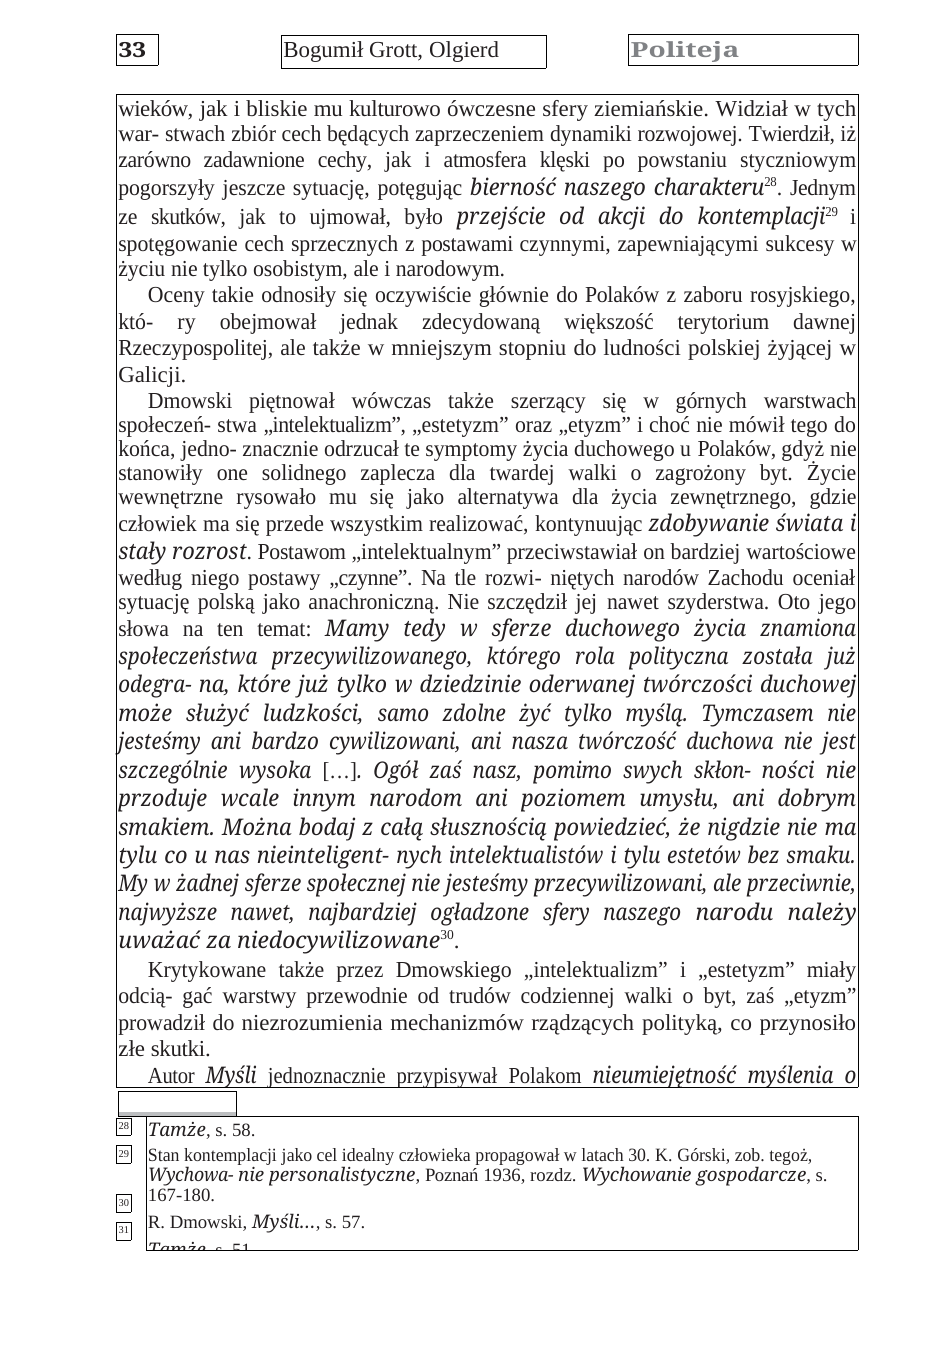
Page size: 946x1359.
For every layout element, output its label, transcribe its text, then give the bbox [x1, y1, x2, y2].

text 330 [118, 35, 158, 65]
text Krytykowane także przez Dmowskiego „intelektualizm” i „estetyzm” miały odcią- gać warstwy przewodnie od trudów codziennej walki o byt, zaś „etyzm” prowadził do niezrozumienia mechanizmów rządzących polityką, co przynosiło złe skutki. [118, 956, 856, 1062]
text Stan kontemplacji jako cel idealny człowieka propagował w latach 30. K. Górski, zob. tegoż, Wychowa- nie personalistyczne, Poznań 1936, rozdz. Wychowanie gospodarcze, s. 167-180. [148, 1147, 858, 1205]
text Bogumił Grott, Olgierd Grott [283, 37, 546, 68]
text Politeja 3(60)/2019 [630, 35, 858, 65]
text 31 [118, 1224, 131, 1236]
text Autor Myśli jednoznacznie przypisywał Polakom nieumiejętność myślenia o sprawach polskich w ten sam sposób, w jaki myślą o swoich inne narody. Był to zarzut braku realizmu i przenoszenia „sprawy polskiej” w sferę idealną, co pociągało za sobą nieumiejętność właściwego oceniania zagrożeń. Wyrazem tego była m.in. wiara w możliwość wyelimi- nowania z polityki dążności ekspansywnych i bezkonfliktowe trwanie narodów w swo- ich historycznych granicach. Takie myślenie lider endecji oceniał jako wyraz braku in- stynktu samozachowawczego31. Jak pisał w latach przed I wojną światową, wyrażało się [118, 1062, 856, 1087]
text Tamże, s. 58. [148, 1117, 858, 1142]
text 28 [118, 1120, 131, 1132]
text 30 [118, 1197, 131, 1209]
text 29 [118, 1147, 131, 1159]
text R. Dmowski, Myśli…, s. 57. [148, 1208, 858, 1233]
text Dmowski piętnował wówczas także szerzący się w górnych warstwach społeczeń- stwa „intelektualizm”, „estetyzm” oraz „etyzm” i choć nie mówił tego do końca, jedno- znacznie odrzucał te symptomy życia duchowego u Polaków, gdyż nie stanowiły one solidnego zaplecza dla twardej walki o zagrożony byt. Życie wewnętrzne rysowało mu się jako alternatywa dla życia zewnętrznego, gdzie człowiek ma się przede wszystkim realizować, kontynuując zdobywanie świata i stały rozrost. Postawom „intelektualnym” przeciwstawiał on bardziej wartościowe według niego postawy „czynne”. Na tle rozwi- niętych narodów Zachodu oceniał sytuację polską jako anachroniczną. Nie szczędził jej nawet szyderstwa. Oto jego słowa na ten temat: Mamy tedy w sferze duchowego życia znamiona społeczeństwa przecywilizowanego, którego rola polityczna została już odegra- na, które już tylko w dziedzinie oderwanej twórczości duchowej może służyć ludzkości, samo zdolne żyć tylko myślą. Tymczasem nie jesteśmy ani bardzo cywilizowani, ani nasza twórczość duchowa nie jest szczególnie wysoka […]. Ogół zaś nasz, pomimo swych skłon- ności nie przoduje wcale innym narodom ani poziomem umysłu, ani dobrym smakiem. Można bodaj z całą słusznością powiedzieć, że nigdzie nie ma tylu co u nas nieinteligent- nych intelektualistów i tylu estetów bez smaku. My w żadnej sferze społecznej nie jesteśmy przecywilizowani, ale przeciwnie, najwyższe nawet, najbardziej ogładzone sfery naszego narodu należy uważać za niedocywilizowane30. [118, 389, 856, 956]
text wieków, jak i bliskie mu kulturowo ówczesne sfery ziemiańskie. Widział w tych war- stwach zbiór cech będących zaprzeczeniem dynamiki rozwojowej. Twierdził, iż zarówno zadawnione cechy, jak i atmosfera klęski po powstaniu styczniowym pogorszyły jeszcze sytuację, potęgując bierność naszego charakteru28. Jednym ze skutków, jak to ujmował, było przejście od akcji do kontemplacji29 i spotęgowanie cech sprzecznych z postawami czynnymi, zapewniającymi sukcesy w życiu nie tylko osobistym, ale i narodowym. [118, 97, 856, 282]
text Tamże, s. 51. [148, 1236, 858, 1250]
text Oceny takie odnosiły się oczywiście głównie do Polaków z zaboru rosyjskiego, któ- ry obejmował jednak zdecydowaną większość terytorium dawnej Rzeczypospolitej, ale także w mniejszym stopniu do ludności polskiej żyjącej w Galicji. [118, 282, 856, 387]
